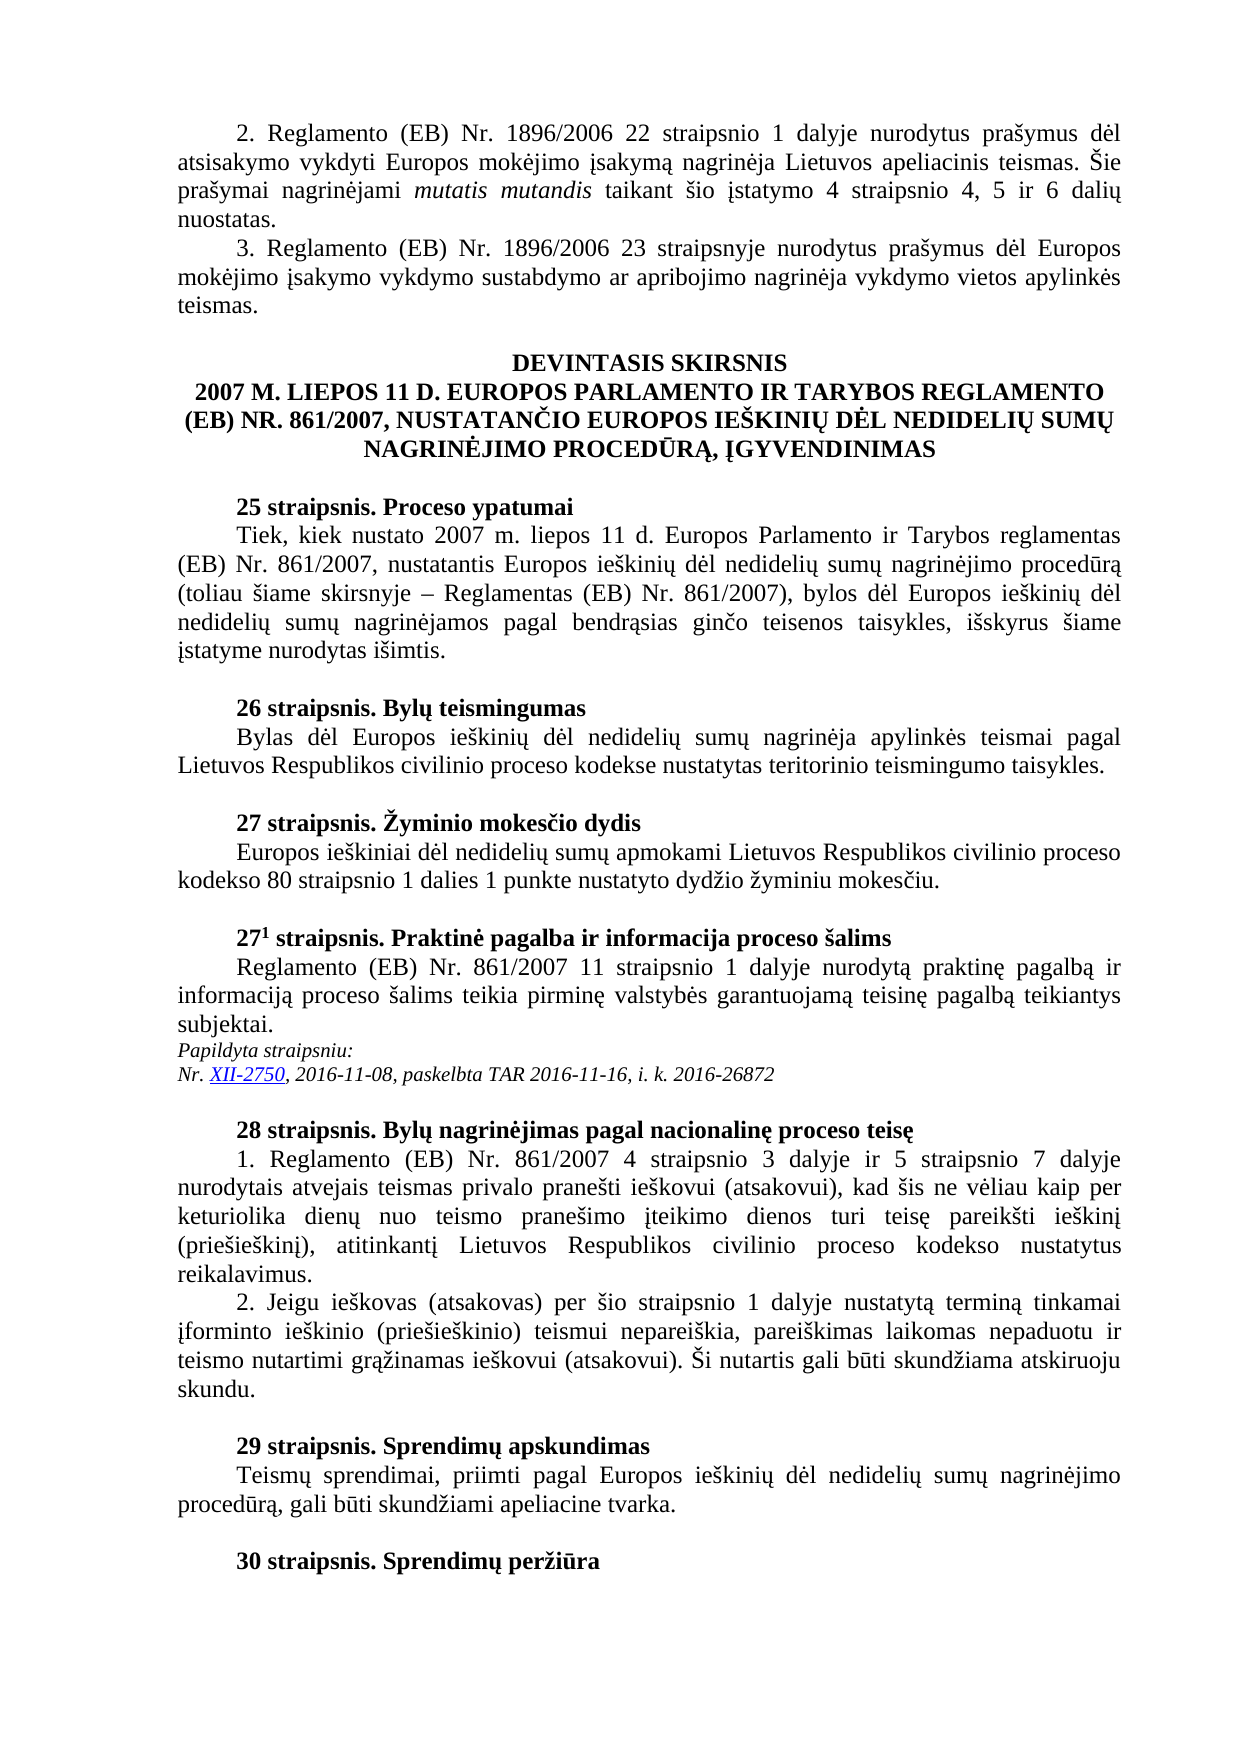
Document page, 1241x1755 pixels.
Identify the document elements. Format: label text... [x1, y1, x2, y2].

text 30 straipsnis. Sprendimų peržiūra [177, 1546, 1122, 1575]
text 27 straipsnis. Žyminio mokesčio dydis [177, 808, 1122, 837]
text 1. Reglamento (EB) Nr. 861/2007 4 straipsnio 3 dalyje ir 5 straipsnio 7 dalyje nurodytais atvejais teismas privalo pranešti ieškovui (atsakovui), kad šis ne vėliau kaip per keturiolika dienų nuo teismo pranešimo įteikimo dienos turi teisę pareikšti ieškinį (priešieškinį), atitinkantį Lietuvos Respublikos civilinio proceso kodekso nustatytus reikalavimus. [177, 1144, 1122, 1287]
text Tiek, kiek nustato 2007 m. liepos 11 d. Europos Parlamento ir Tarybos reglamentas (EB) Nr. 861/2007, nustatantis Europos ieškinių dėl nedidelių sumų nagrinėjimo procedūrą (toliau šiame skirsnyje – Reglamentas (EB) Nr. 861/2007), bylos dėl Europos ieškinių dėl nedidelių sumų nagrinėjamos pagal bendrąsias ginčo teisenos taisykles, išskyrus šiame įstatyme nurodytas išimtis. [177, 521, 1122, 664]
text Papildyta straipsniu: [177, 1038, 1122, 1062]
text Teismų sprendimai, priimti pagal Europos ieškinių dėl nedidelių sumų nagrinėjimo procedūrą, gali būti skundžiami apeliacine tvarka. [177, 1460, 1122, 1517]
text 25 straipsnis. Proceso ypatumai [177, 492, 1122, 521]
text 2007 M. LIEPOS 11 D. EUROPOS PARLAMENTO IR TARYBOS REGLAMENTO (EB) NR. 861/2007, NUSTATANČIO EUROPOS IEŠKINIŲ DĖL NEDIDELIŲ SUMŲ NAGRINĖJIMO PROCEDŪRĄ, ĮGYVENDINIMAS [177, 377, 1122, 463]
text Reglamento (EB) Nr. 861/2007 11 straipsnio 1 dalyje nurodytą praktinę pagalbą ir informaciją proceso šalims teikia pirminę valstybės garantuojamą teisinę pagalbą teikiantys subjektai. [177, 952, 1122, 1038]
text 3. Reglamento (EB) Nr. 1896/2006 23 straipsnyje nurodytus prašymus dėl Europos mokėjimo įsakymo vykdymo sustabdymo ar apribojimo nagrinėja vykdymo vietos apylinkės teismas. [177, 233, 1122, 319]
text DEVINTASIS SKIRSNIS [177, 348, 1122, 377]
text 28 straipsnis. Bylų nagrinėjimas pagal nacionalinę proceso teisę [177, 1115, 1122, 1144]
text 2. Jeigu ieškovas (atsakovas) per šio straipsnio 1 dalyje nustatytą terminą tinkamai įforminto ieškinio (priešieškinio) teismui nepareiškia, pareiškimas laikomas nepaduotu ir teismo nutartimi grąžinamas ieškovui (atsakovui). Ši nutartis gali būti skundžiama atskiruoju skundu. [177, 1287, 1122, 1402]
text Nr. XII-2750, 2016-11-08, paskelbta TAR 2016-11-16, i. k. 2016-26872 [177, 1062, 1122, 1086]
text 26 straipsnis. Bylų teismingumas [177, 693, 1122, 722]
text 2. Reglamento (EB) Nr. 1896/2006 22 straipsnio 1 dalyje nurodytus prašymus dėl atsisakymo vykdyti Europos mokėjimo įsakymą nagrinėja Lietuvos apeliacinis teismas. Šie prašymai nagrinėjami mutatis mutandis taikant šio įstatymo 4 straipsnio 4, 5 ir 6 dalių nuostatas. [177, 118, 1122, 233]
text Europos ieškiniai dėl nedidelių sumų apmokami Lietuvos Respublikos civilinio proceso kodekso 80 straipsnio 1 dalies 1 punkte nustatyto dydžio žyminiu mokesčiu. [177, 837, 1122, 894]
text 271 straipsnis. Praktinė pagalba ir informacija proceso šalims [177, 923, 1122, 952]
text 29 straipsnis. Sprendimų apskundimas [177, 1431, 1122, 1460]
text Bylas dėl Europos ieškinių dėl nedidelių sumų nagrinėja apylinkės teismai pagal Lietuvos Respublikos civilinio proceso kodekse nustatytas teritorinio teismingumo taisykles. [177, 722, 1122, 779]
